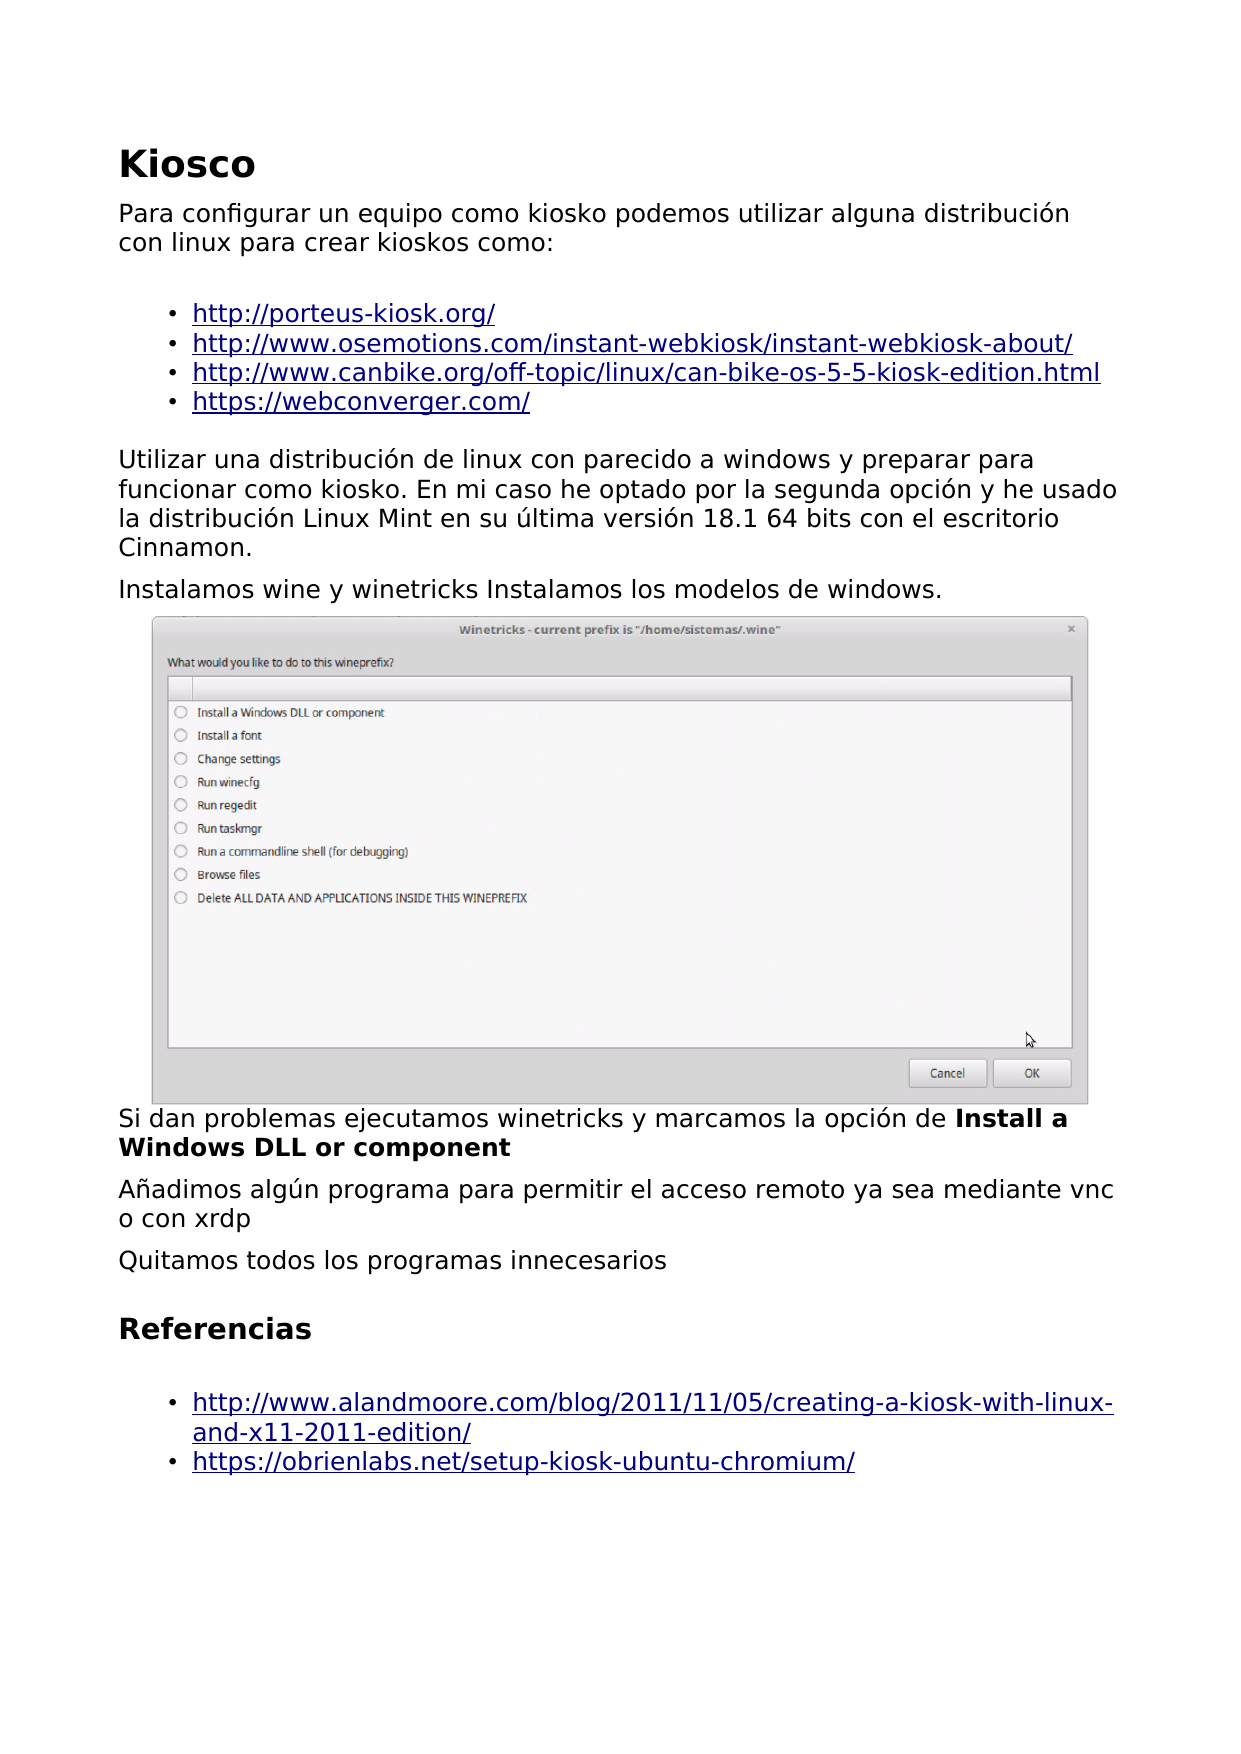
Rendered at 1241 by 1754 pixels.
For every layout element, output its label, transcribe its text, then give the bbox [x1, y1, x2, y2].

text Para configurar un equipo como kiosko podemos utilizar alguna distribución con linux para crear kioskos como: [118, 199, 1122, 258]
text Utilizar una distribución de linux con parecido a windows y preparar para funcionar como kiosko. En mi caso he optado por la segunda opción y he usado la distribución Linux Mint en su última versión 18.1 64 bits con el escritorio Cinnamon. [118, 446, 1122, 562]
text Añadimos algún programa para permitir el acceso remoto ya sea mediante vnc o con xrdp [118, 1175, 1122, 1233]
list https://webconverger.com/ [177, 387, 1122, 416]
picture [151, 616, 1089, 1105]
list http://www.osemotions.com/instant-webkiosk/instant-webkiosk-about/ [177, 329, 1122, 358]
text Quitamos todos los programas innecesarios [118, 1246, 1122, 1275]
subtitle Kiosco [118, 143, 1122, 187]
text Si dan problemas ejecutamos winetricks y marcamos la opción de Install a Windows DLL or component [118, 617, 1122, 1163]
list https://obrienlabs.net/setup-kiosk-ubuntu-chromium/ [177, 1447, 1122, 1476]
list http://porteus-kiosk.org/ [177, 299, 1122, 329]
subtitle Referencias [118, 1313, 1122, 1347]
list http://www.alandmoore.com/blog/2011/11/05/creating-a-kiosk-with-linux-and-x11-2011-edition/ [177, 1388, 1122, 1447]
list http://www.canbike.org/off-topic/linux/can-bike-os-5-5-kiosk-edition.html [177, 358, 1122, 387]
text Instalamos wine y winetricks Instalamos los modelos de windows. [118, 575, 1122, 604]
